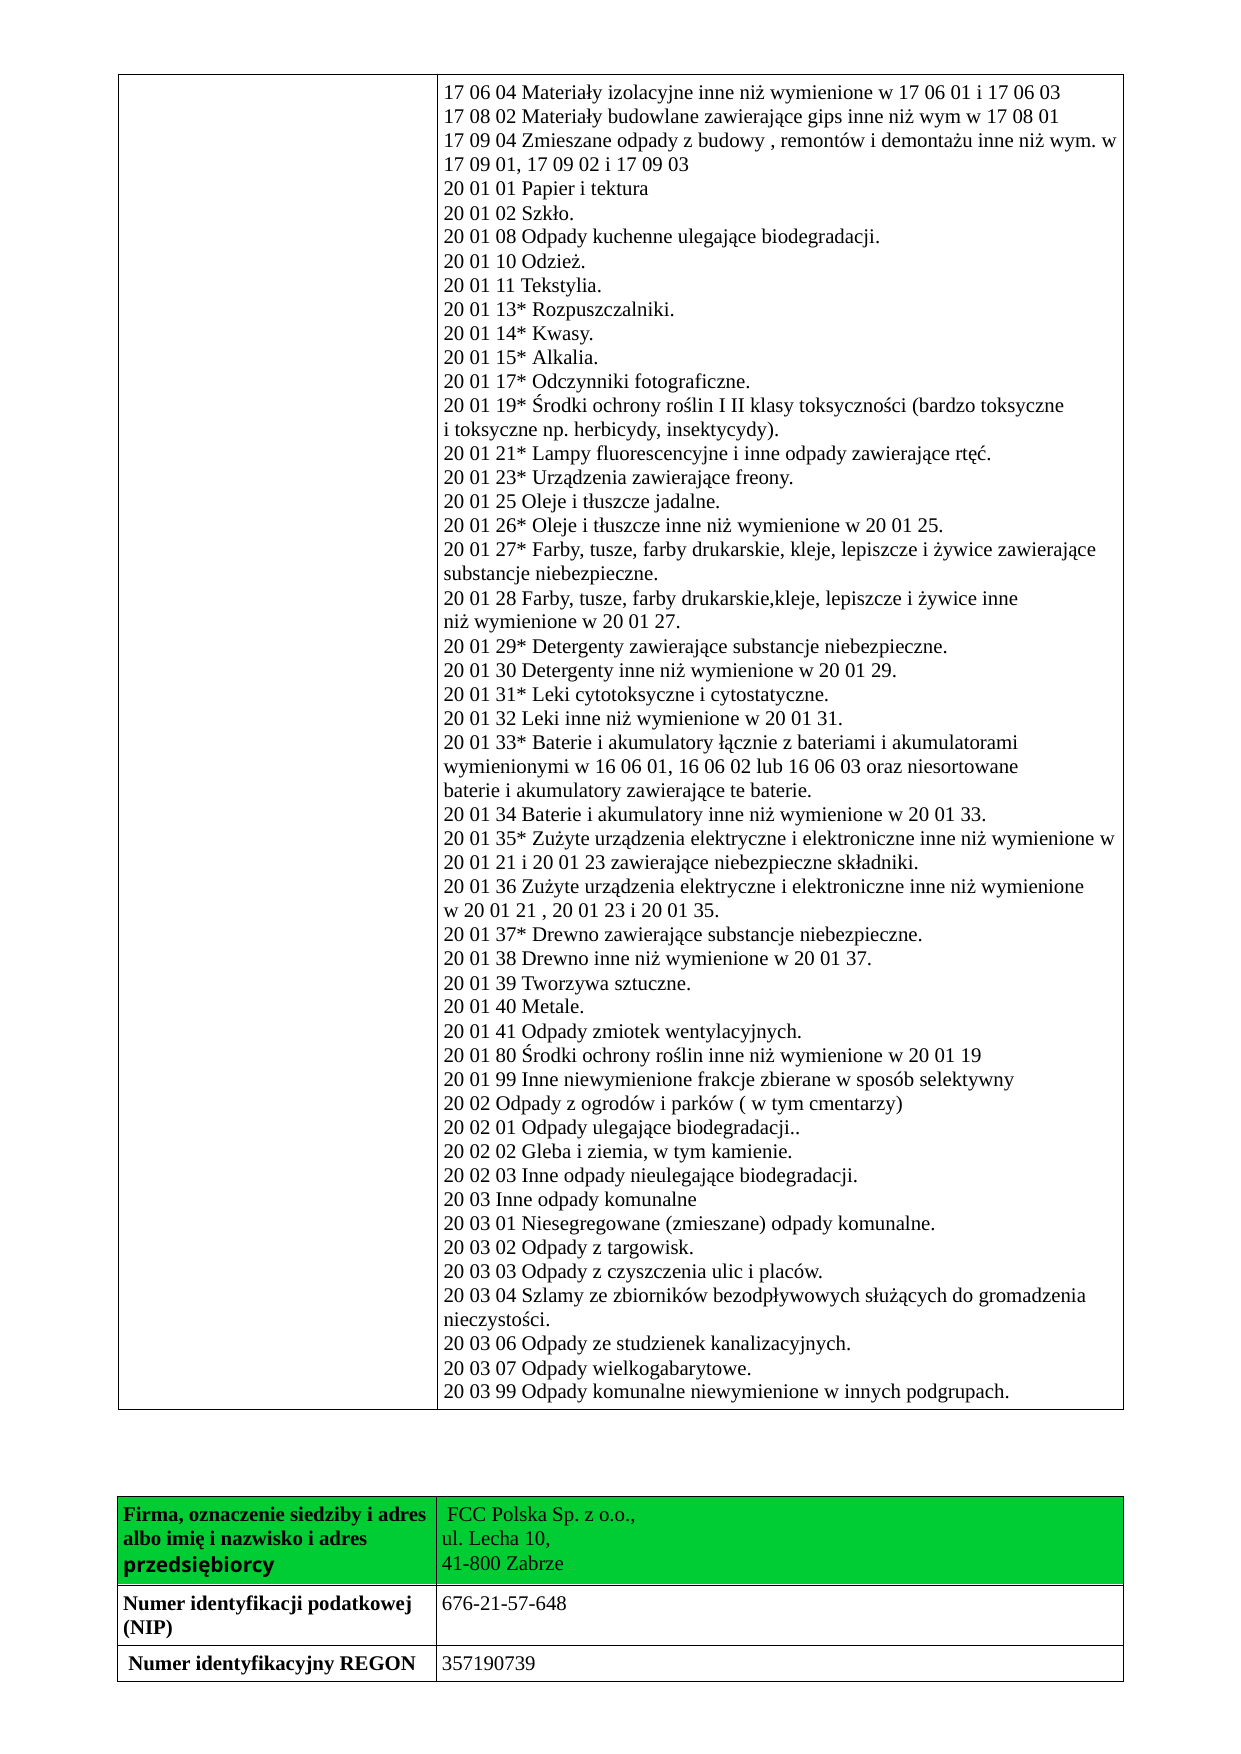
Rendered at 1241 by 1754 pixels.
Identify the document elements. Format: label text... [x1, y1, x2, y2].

table_cell [119, 75, 437, 1409]
table_header Firma, oznaczenie siedziby i adres albo imię i nazwisko i adres przedsiębiorcy [118, 1497, 436, 1584]
table_cell 17 06 04 Materiały izolacyjne inne niż wymienione w 17 06 01 i 17 06 03 17 08 02 Materiały budowlane zawierające gips inne niż wym w 17 08 01 17 09 04 Zmieszane odpady z budowy , remontów i demontażu inne niż wym. w 17 09 01, 17 09 02 i 17 09 03 20 01 01 Papier i tektura 20 01 02 Szkło. 20 01 08 Odpady kuchenne ulegające biodegradacji. 20 01 10 Odzież. 20 01 11 Tekstylia. 20 01 13* Rozpuszczalniki. 20 01 14* Kwasy. 20 01 15* Alkalia. 20 01 17* Odczynniki fotograficzne. 20 01 19* Środki ochrony roślin I II klasy toksyczności (bardzo toksyczne i toksyczne np. herbicydy, insektycydy). 20 01 21* Lampy fluorescencyjne i inne odpady zawierające rtęć. 20 01 23* Urządzenia zawierające freony. 20 01 25 Oleje i tłuszcze jadalne. 20 01 26* Oleje i tłuszcze inne niż wymienione w 20 01 25. 20 01 27* Farby, tusze, farby drukarskie, kleje, lepiszcze i żywice zawierające substancje niebezpieczne. 20 01 28 Farby, tusze, farby drukarskie,kleje, lepiszcze i żywice inne niż wymienione w 20 01 27. 20 01 29* Detergenty zawierające substancje niebezpieczne. 20 01 30 Detergenty inne niż wymienione w 20 01 29. 20 01 31* Leki cytotoksyczne i cytostatyczne. 20 01 32 Leki inne niż wymienione w 20 01 31. 20 01 33* Baterie i akumulatory łącznie z bateriami i akumulatorami wymienionymi w 16 06 01, 16 06 02 lub 16 06 03 oraz niesortowane baterie i akumulatory zawierające te baterie. 20 01 34 Baterie i akumulatory inne niż wymienione w 20 01 33. 20 01 35* Zużyte urządzenia elektryczne i elektroniczne inne niż wymienione w 20 01 21 i 20 01 23 zawierające niebezpieczne składniki. 20 01 36 Zużyte urządzenia elektryczne i elektroniczne inne niż wymienione w 20 01 21 , 20 01 23 i 20 01 35. 20 01 37* Drewno zawierające substancje niebezpieczne. 20 01 38 Drewno inne niż wymienione w 20 01 37. 20 01 39 Tworzywa sztuczne. 20 01 40 Metale. 20 01 41 Odpady zmiotek wentylacyjnych. 20 01 80 Środki ochrony roślin inne niż wymienione w 20 01 19 20 01 99 Inne niewymienione frakcje zbierane w sposób selektywny 20 02 Odpady z ogrodów i parków ( w tym cmentarzy) 20 02 01 Odpady ulegające biodegradacji.. 20 02 02 Gleba i ziemia, w tym kamienie. 20 02 03 Inne odpady nieulegające biodegradacji. 20 03 Inne odpady komunalne 20 03 01 Niesegregowane (zmieszane) odpady komunalne. 20 03 02 Odpady z targowisk. 20 03 03 Odpady z czyszczenia ulic i placów. 20 03 04 Szlamy ze zbiorników bezodpływowych służących do gromadzenia nieczystości. 20 03 06 Odpady ze studzienek kanalizacyjnych. 20 03 07 Odpady wielkogabarytowe. 20 03 99 Odpady komunalne niewymienione w innych podgrupach. [438, 75, 1123, 1409]
table_cell 676-21-57-648 [437, 1586, 1123, 1645]
table_cell Numer identyfikacji podatkowej (NIP) [118, 1586, 436, 1645]
table_cell 357190739 [437, 1646, 1123, 1681]
table_header FCC Polska Sp. z o.o., ul. Lecha 10, 41-800 Zabrze [437, 1497, 1123, 1584]
table_cell Numer identyfikacyjny REGON [118, 1646, 436, 1681]
